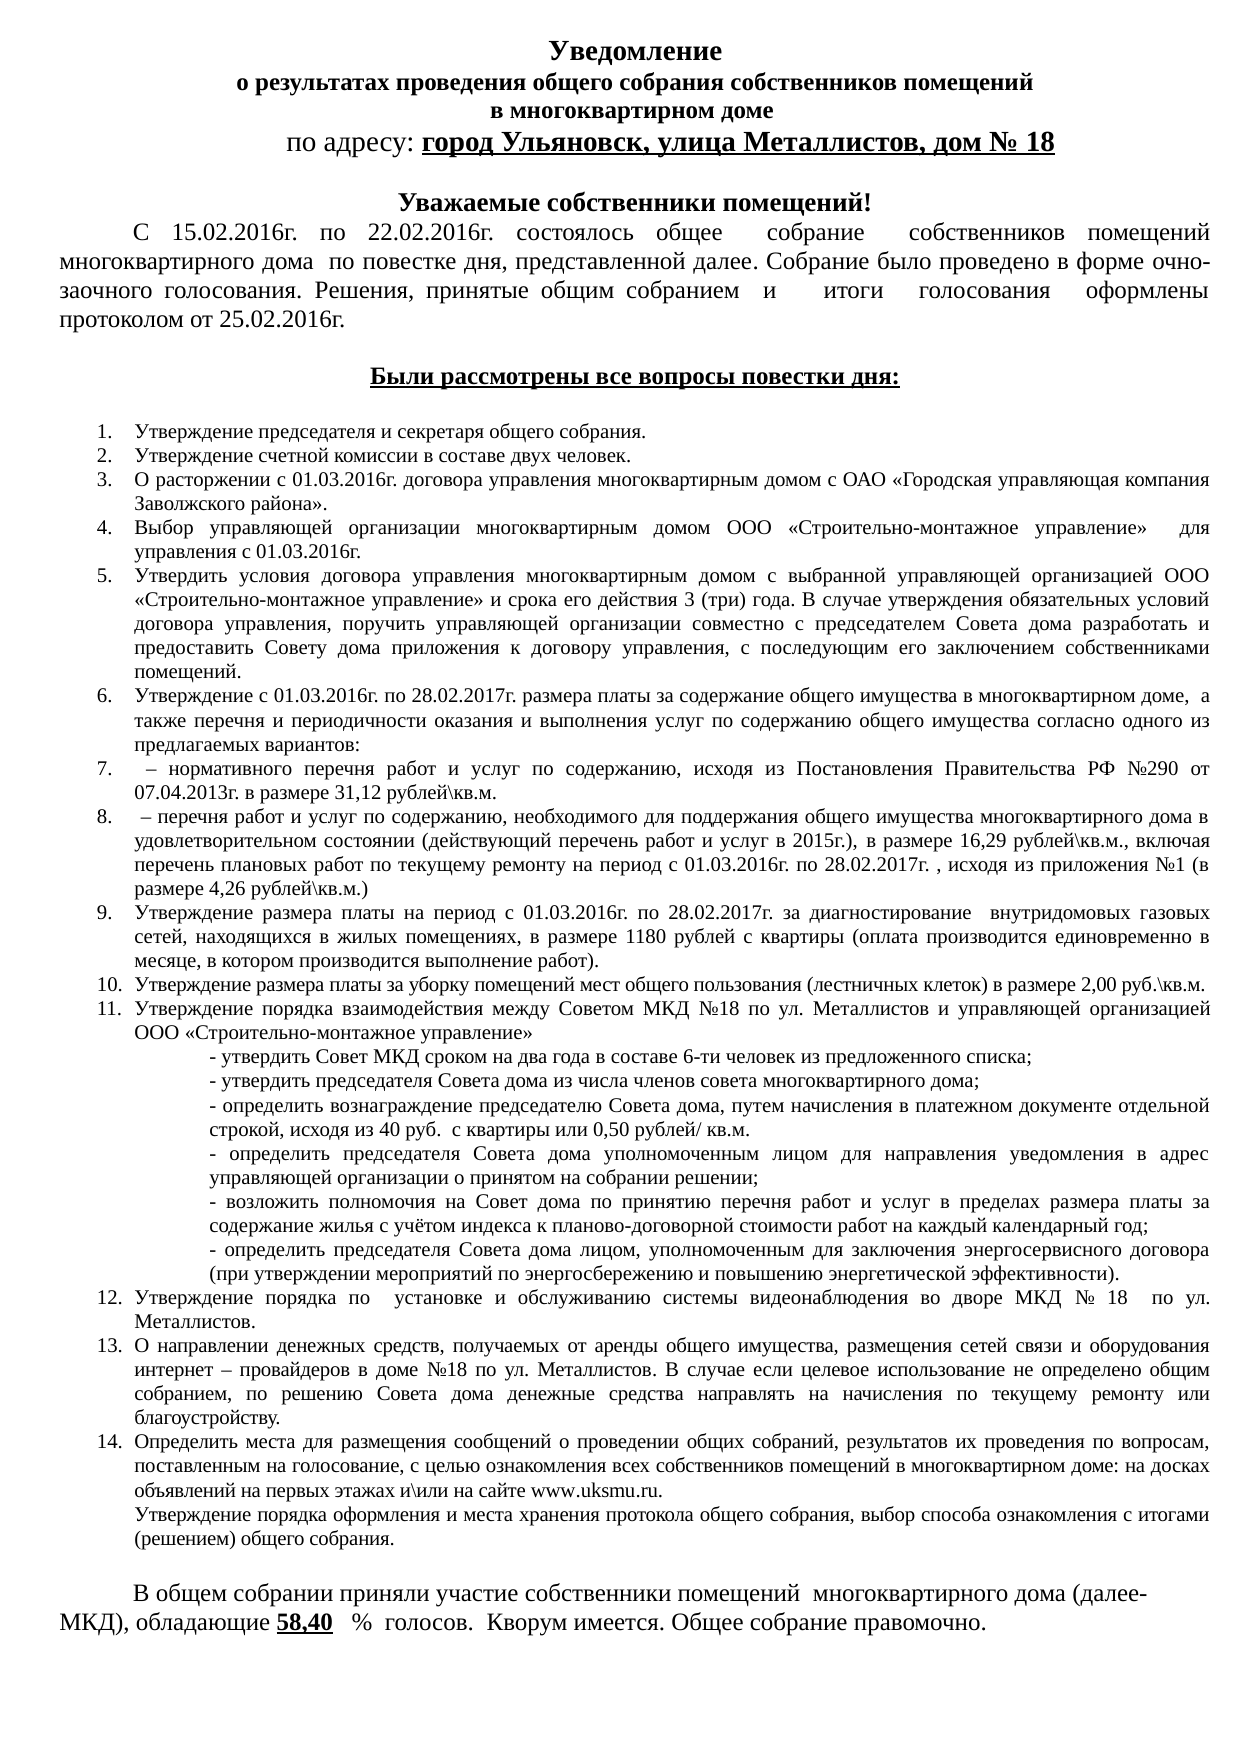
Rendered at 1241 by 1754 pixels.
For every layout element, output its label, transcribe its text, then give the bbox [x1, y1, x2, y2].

list - утвердить Совет МКД сроком на два года в составе 6-ти человек из предложенного списка; [172, 1044, 1211, 1068]
list Утвердить условия договора управления многоквартирным домом с выбранной управляющей организацией ООО «Строительно-монтажное управление» и срока его действия 3 (три) года. В случае утверждения обязательных условий договора управления, поручить управляющей организации совместно с председателем Совета дома разработать и предоставить Совету дома приложения к договору управления, с последующим его заключением собственниками помещений. [97, 563, 1211, 683]
list - утвердить председателя Совета дома из числа членов совета многоквартирного дома; [172, 1068, 1211, 1092]
list - возложить полномочия на Совет дома по принятию перечня работ и услуг в пределах размера платы за содержание жилья с учётом индекса к планово-договорной стоимости работ на каждый календарный год; [172, 1189, 1211, 1237]
list Утверждение размера платы на период с 01.03.2016г. по 28.02.2017г. за диагностирование внутридомовых газовых сетей, находящихся в жилых помещениях, в размере 1180 рублей с квартиры (оплата производится единовременно в месяце, в котором производится выполнение работ). [97, 900, 1211, 972]
list Утверждение счетной комиссии в составе двух человек. [97, 443, 1211, 467]
list Утверждение размера платы за уборку помещений мест общего пользования (лестничных клеток) в размере 2,00 руб.\кв.м. [97, 972, 1211, 996]
list Выбор управляющей организации многоквартирным домом ООО «Строительно-монтажное управление» для управления с 01.03.2016г. [97, 515, 1211, 563]
list Утверждение порядка по установке и обслуживанию системы видеонаблюдения во дворе МКД № 18 по ул. Металлистов. [97, 1285, 1211, 1333]
list - определить вознаграждение председателю Совета дома, путем начисления в платежном документе отдельной строкой, исходя из 40 руб. с квартиры или 0,50 рублей/ кв.м. [172, 1092, 1211, 1141]
text Были рассмотрены все вопросы повестки дня: [59, 361, 1211, 390]
list Утверждение порядка взаимодействия между Советом МКД №18 по ул. Металлистов и управляющей организацией ООО «Строительно-монтажное управление» [97, 996, 1211, 1044]
text Уважаемые собственники помещений! [59, 186, 1211, 217]
list - определить председателя Совета дома уполномоченным лицом для направления уведомления в адрес управляющей организации о принятом на собрании решении; [172, 1141, 1211, 1189]
text в многоквартирном доме [59, 95, 1211, 124]
text С 15.02.2016г. по 22.02.2016г. состоялось общее собрание собственников помещений многоквартирного дома по повестке дня, представленной далее. Собрание было проведено в форме очно-заочного голосования. Решения, принятые общим собранием и итоги голосования оформлены протоколом от 25.02.2016г. [59, 217, 1211, 332]
list О расторжении с 01.03.2016г. договора управления многоквартирным домом с ОАО «Городская управляющая компания Заволжского района». [97, 467, 1211, 515]
list Утверждение порядка оформления и места хранения протокола общего собрания, выбор способа ознакомления с итогами (решением) общего собрания. [97, 1502, 1211, 1550]
text Уведомление [59, 33, 1211, 67]
list Утверждение с 01.03.2016г. по 28.02.2017г. размера платы за содержание общего имущества в многоквартирном доме, а также перечня и периодичности оказания и выполнения услуг по содержанию общего имущества согласно одного из предлагаемых вариантов: [97, 683, 1211, 756]
text по адресу: город Ульяновск, улица Металлистов, дом № 18 [59, 124, 1211, 158]
text В общем собрании приняли участие собственники помещений многоквартирного дома (далее-МКД), обладающие 58,40 % голосов. Кворум имеется. Общее собрание правомочно. [59, 1578, 1211, 1636]
list Утверждение председателя и секретаря общего собрания. [97, 419, 1211, 443]
list Определить места для размещения сообщений о проведении общих собраний, результатов их проведения по вопросам, поставленным на голосование, с целью ознакомления всех собственников помещений в многоквартирном доме: на досках объявлений на первых этажах и\или на сайте www.uksmu.ru. [97, 1429, 1211, 1502]
list – нормативного перечня работ и услуг по содержанию, исходя из Постановления Правительства РФ №290 от 07.04.2013г. в размере 31,12 рублей\кв.м. [97, 756, 1211, 804]
list О направлении денежных средств, получаемых от аренды общего имущества, размещения сетей связи и оборудования интернет – провайдеров в доме №18 по ул. Металлистов. В случае если целевое использование не определено общим собранием, по решению Совета дома денежные средства направлять на начисления по текущему ремонту или благоустройству. [97, 1333, 1211, 1429]
list – перечня работ и услуг по содержанию, необходимого для поддержания общего имущества многоквартирного дома в удовлетворительном состоянии (действующий перечень работ и услуг в 2015г.), в размере 16,29 рублей\кв.м., включая перечень плановых работ по текущему ремонту на период с 01.03.2016г. по 28.02.2017г. , исходя из приложения №1 (в размере 4,26 рублей\кв.м.) [97, 804, 1211, 900]
text о результатах проведения общего собрания собственников помещений [59, 67, 1211, 95]
list - определить председателя Совета дома лицом, уполномоченным для заключения энергосервисного договора (при утверждении мероприятий по энергосбережению и повышению энергетической эффективности). [172, 1237, 1211, 1285]
